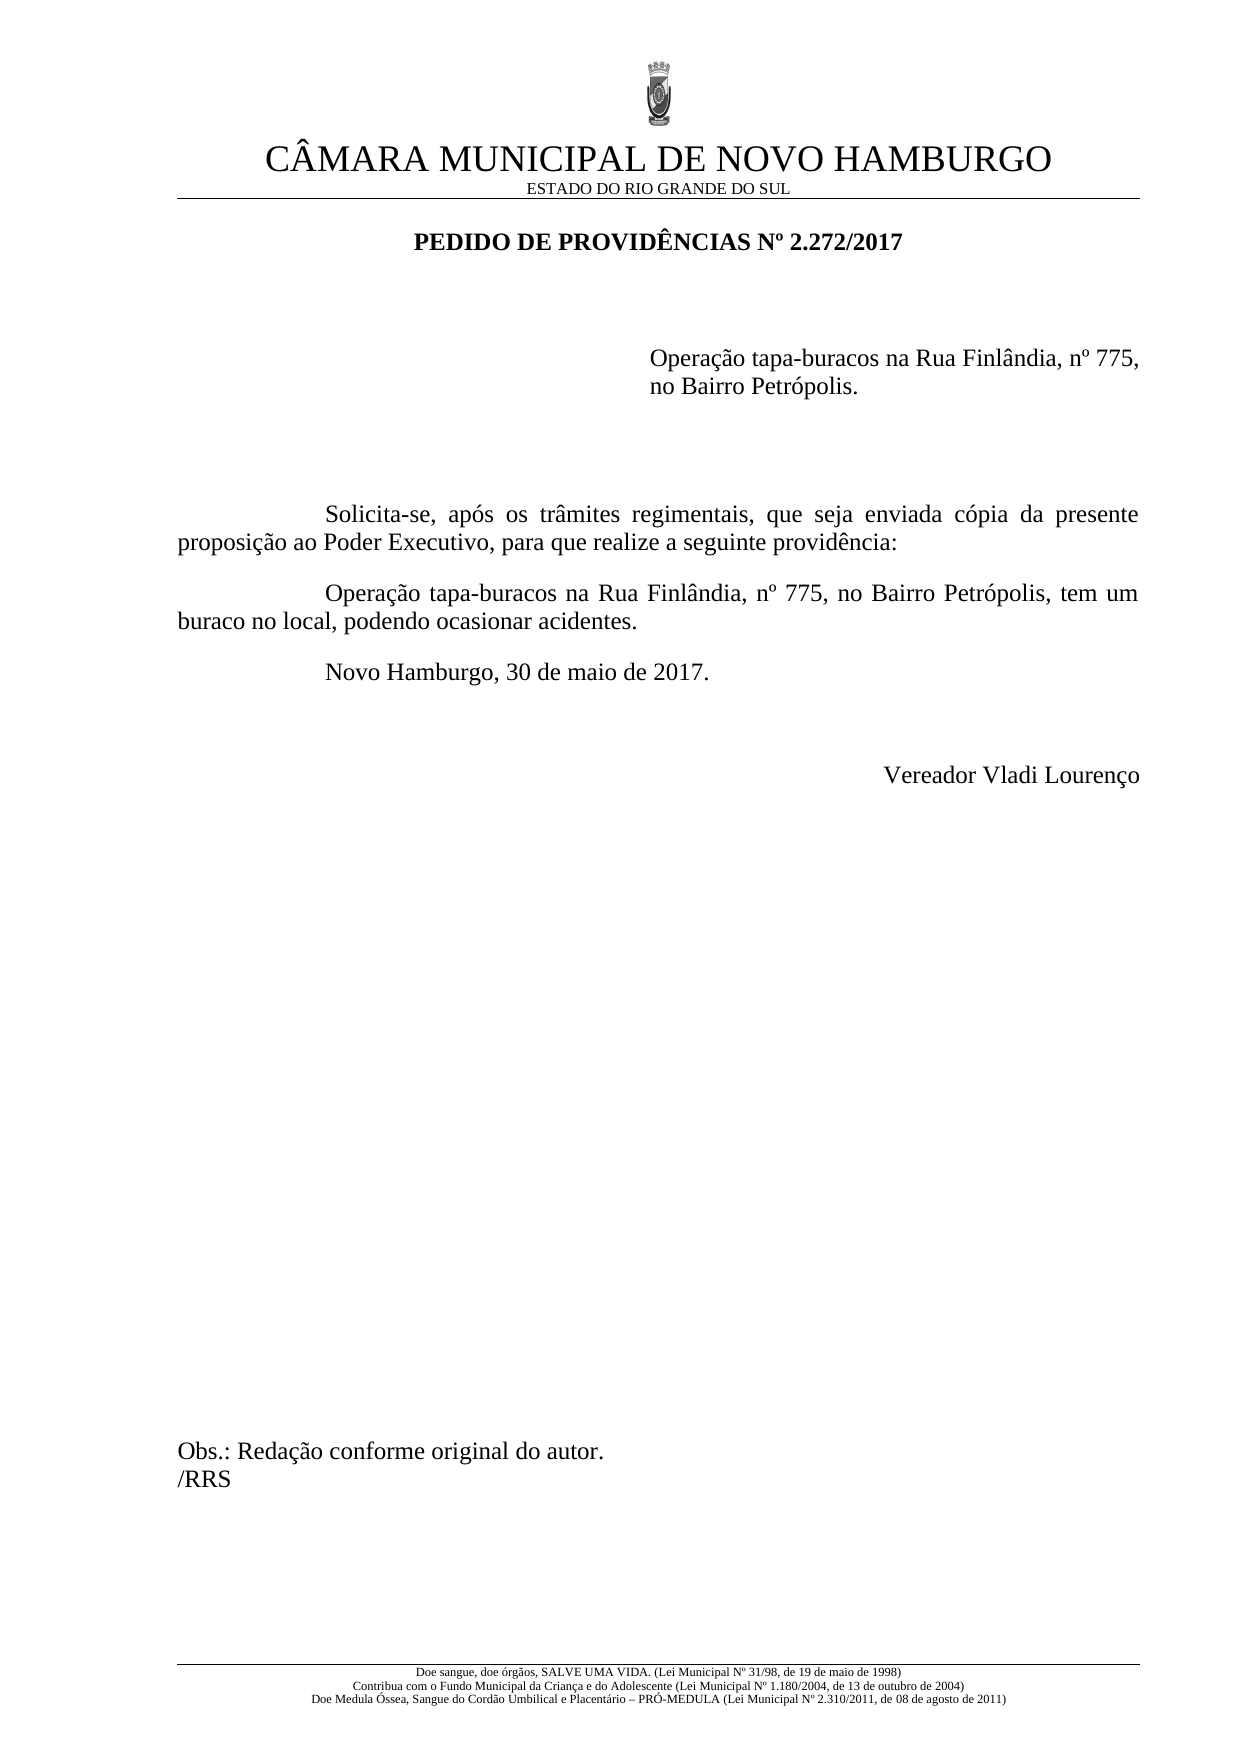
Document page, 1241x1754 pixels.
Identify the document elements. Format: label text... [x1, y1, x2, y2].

text /RRS [177, 1465, 1140, 1493]
text Solicita-se, após os trâmites regimentais, que seja enviada cópia da presente proposição ao Poder Executivo, para que realize a seguinte providência: [177, 500, 1140, 556]
text Operação tapa-buracos na Rua Finlândia, nº 775, no Bairro Petrópolis. [649, 344, 1140, 400]
text Operação tapa-buracos na Rua Finlândia, nº 775, no Bairro Petrópolis, tem um buraco no local, podendo ocasionar acidentes. [177, 579, 1140, 635]
text Novo Hamburgo, 30 de maio de 2017. [177, 658, 1140, 686]
text Obs.: Redação conforme original do autor. [177, 1437, 1140, 1465]
text PEDIDO DE PROVIDÊNCIAS Nº 2.272/2017 [177, 228, 1140, 256]
text Vereador Vladi Lourenço [177, 761, 1140, 788]
